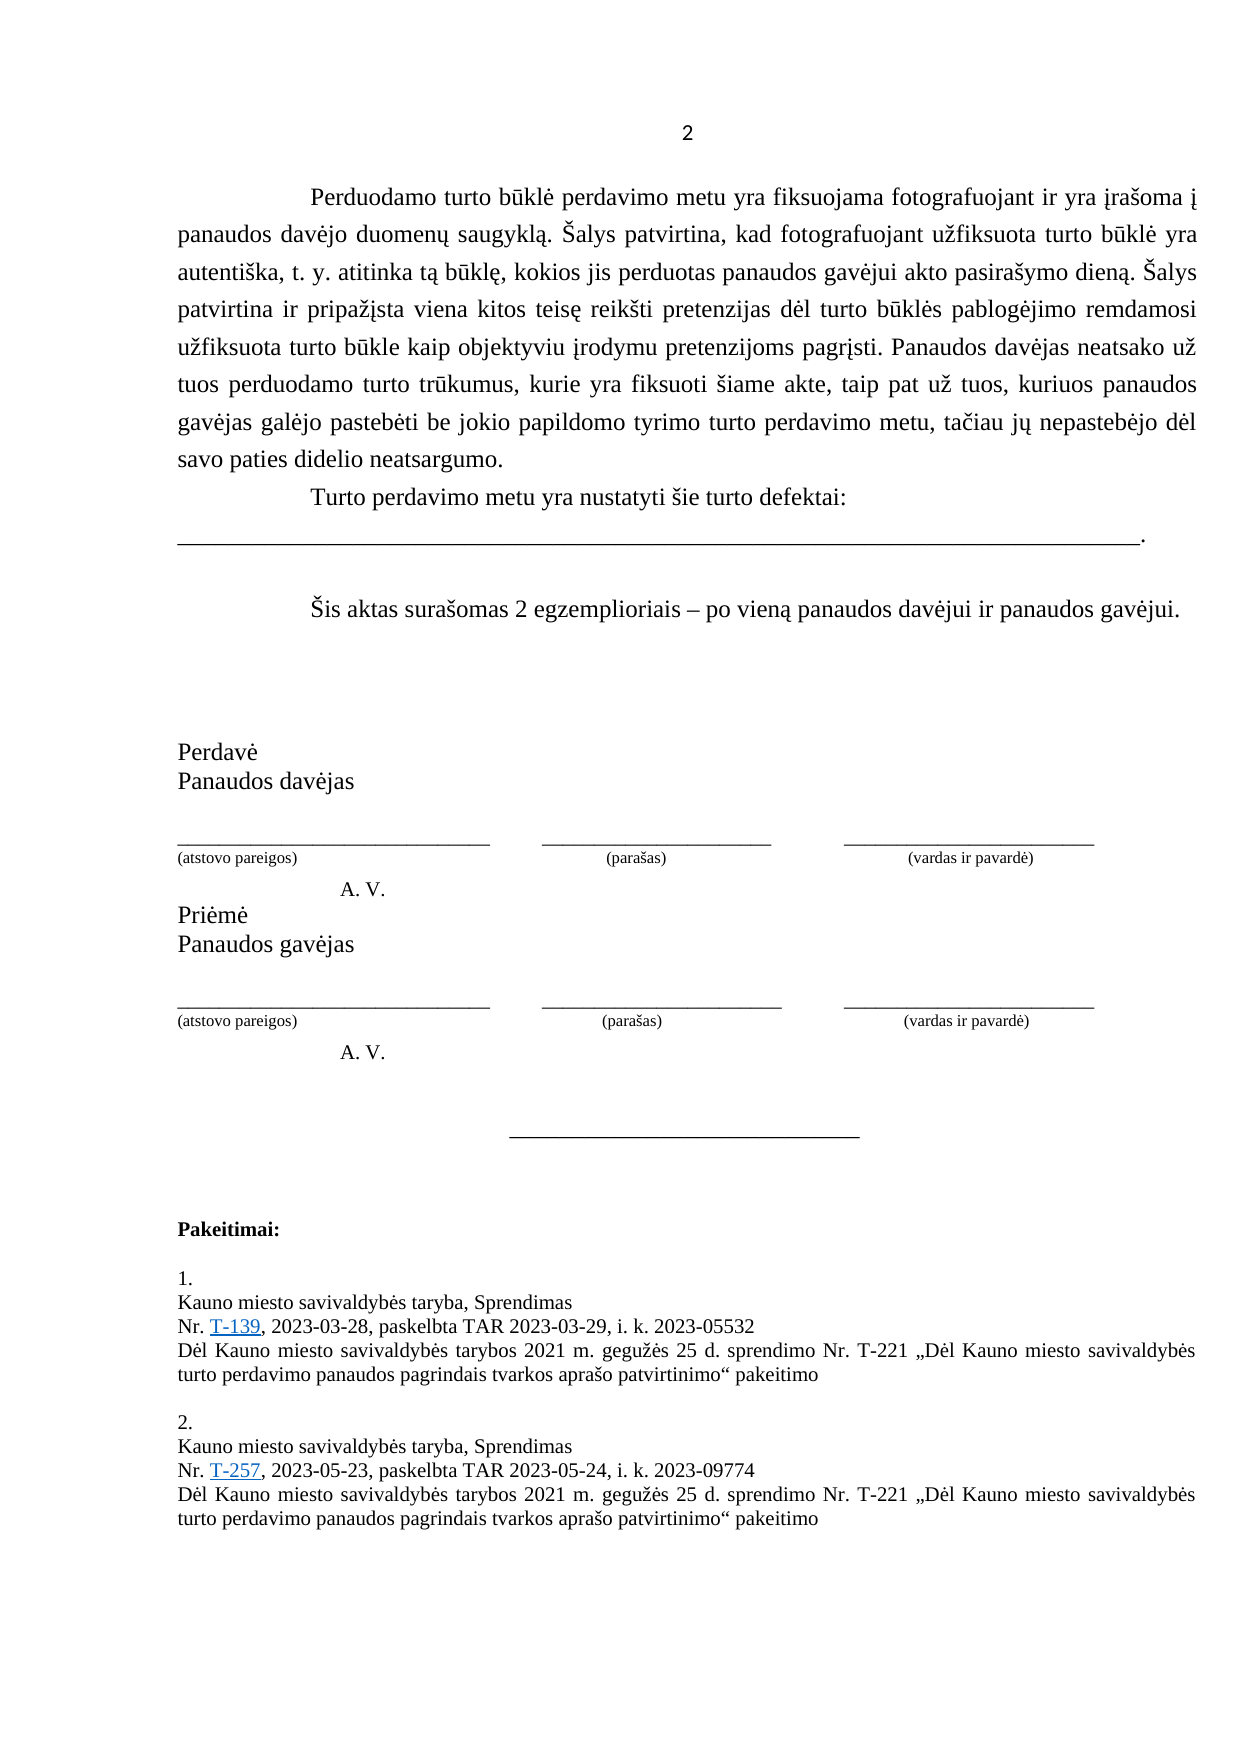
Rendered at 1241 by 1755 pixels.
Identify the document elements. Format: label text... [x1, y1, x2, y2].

text _____________________________________________________________________________. [177, 512, 1198, 550]
text Dėl Kauno miesto savivaldybės tarybos 2021 m. gegužės 25 d. sprendimo Nr. T-221 „Dėl Kauno miesto savivaldybės turto perdavimo panaudos pagrindais tvarkos aprašo patvirtinimo“ pakeitimo [177, 1338, 1198, 1386]
text A. V. [177, 876, 1198, 901]
text ______________________________ _______________________ ________________________ [177, 987, 1198, 1011]
text Pakeitimai: [177, 1217, 1198, 1241]
text Nr. T-139, 2023-03-28, paskelbta TAR 2023-03-29, i. k. 2023-05532 [177, 1314, 1198, 1338]
text Kauno miesto savivaldybės taryba, Sprendimas [177, 1434, 1198, 1458]
text 1. [177, 1266, 1198, 1289]
text (atstovo pareigos) (parašas) (vardas ir pavardė) [177, 1011, 1198, 1039]
text Priėmė [177, 901, 1198, 929]
text 2. [177, 1410, 1198, 1434]
text Perduodamo turto būklė perdavimo metu yra fiksuojama fotografuojant ir yra įrašoma į panaudos davėjo duomenų saugyklą. Šalys patvirtina, kad fotografuojant užfiksuota turto būklė yra autentiška, t. y. atitinka tą būklę, kokios jis perduotas panaudos gavėjui akto pasirašymo dieną. Šalys patvirtina ir pripažįsta viena kitos teisę reikšti pretenzijas dėl turto būklės pablogėjimo remdamosi užfiksuota turto būkle kaip objektyviu įrodymu pretenzijoms pagrįsti. Panaudos davėjas neatsako už tuos perduodamo turto trūkumus, kurie yra fiksuoti šiame akte, taip pat už tuos, kuriuos panaudos gavėjas galėjo pastebėti be jokio papildomo tyrimo turto perdavimo metu, tačiau jų nepastebėjo dėl savo paties didelio neatsargumo. [177, 175, 1198, 475]
text (atstovo pareigos) (parašas) (vardas ir pavardė) [177, 848, 1198, 876]
text Turto perdavimo metu yra nustatyti šie turto defektai: [177, 475, 1198, 512]
text Dėl Kauno miesto savivaldybės tarybos 2021 m. gegužės 25 d. sprendimo Nr. T-221 „Dėl Kauno miesto savivaldybės turto perdavimo panaudos pagrindais tvarkos aprašo patvirtinimo“ pakeitimo [177, 1482, 1198, 1530]
text ______________________________ ______________________ ________________________ [177, 824, 1198, 848]
text Panaudos davėjas [177, 766, 1198, 795]
text ____________________________ [177, 1112, 1198, 1141]
text Šis aktas surašomas 2 egzemplioriais – po vieną panaudos davėjui ir panaudos gavėjui. [177, 587, 1198, 625]
text A. V. [177, 1039, 1198, 1064]
text Panaudos gavėjas [177, 929, 1198, 958]
text Perdavė [177, 737, 1198, 766]
text Nr. T-257, 2023-05-23, paskelbta TAR 2023-05-24, i. k. 2023-09774 [177, 1458, 1198, 1482]
text Kauno miesto savivaldybės taryba, Sprendimas [177, 1289, 1198, 1314]
